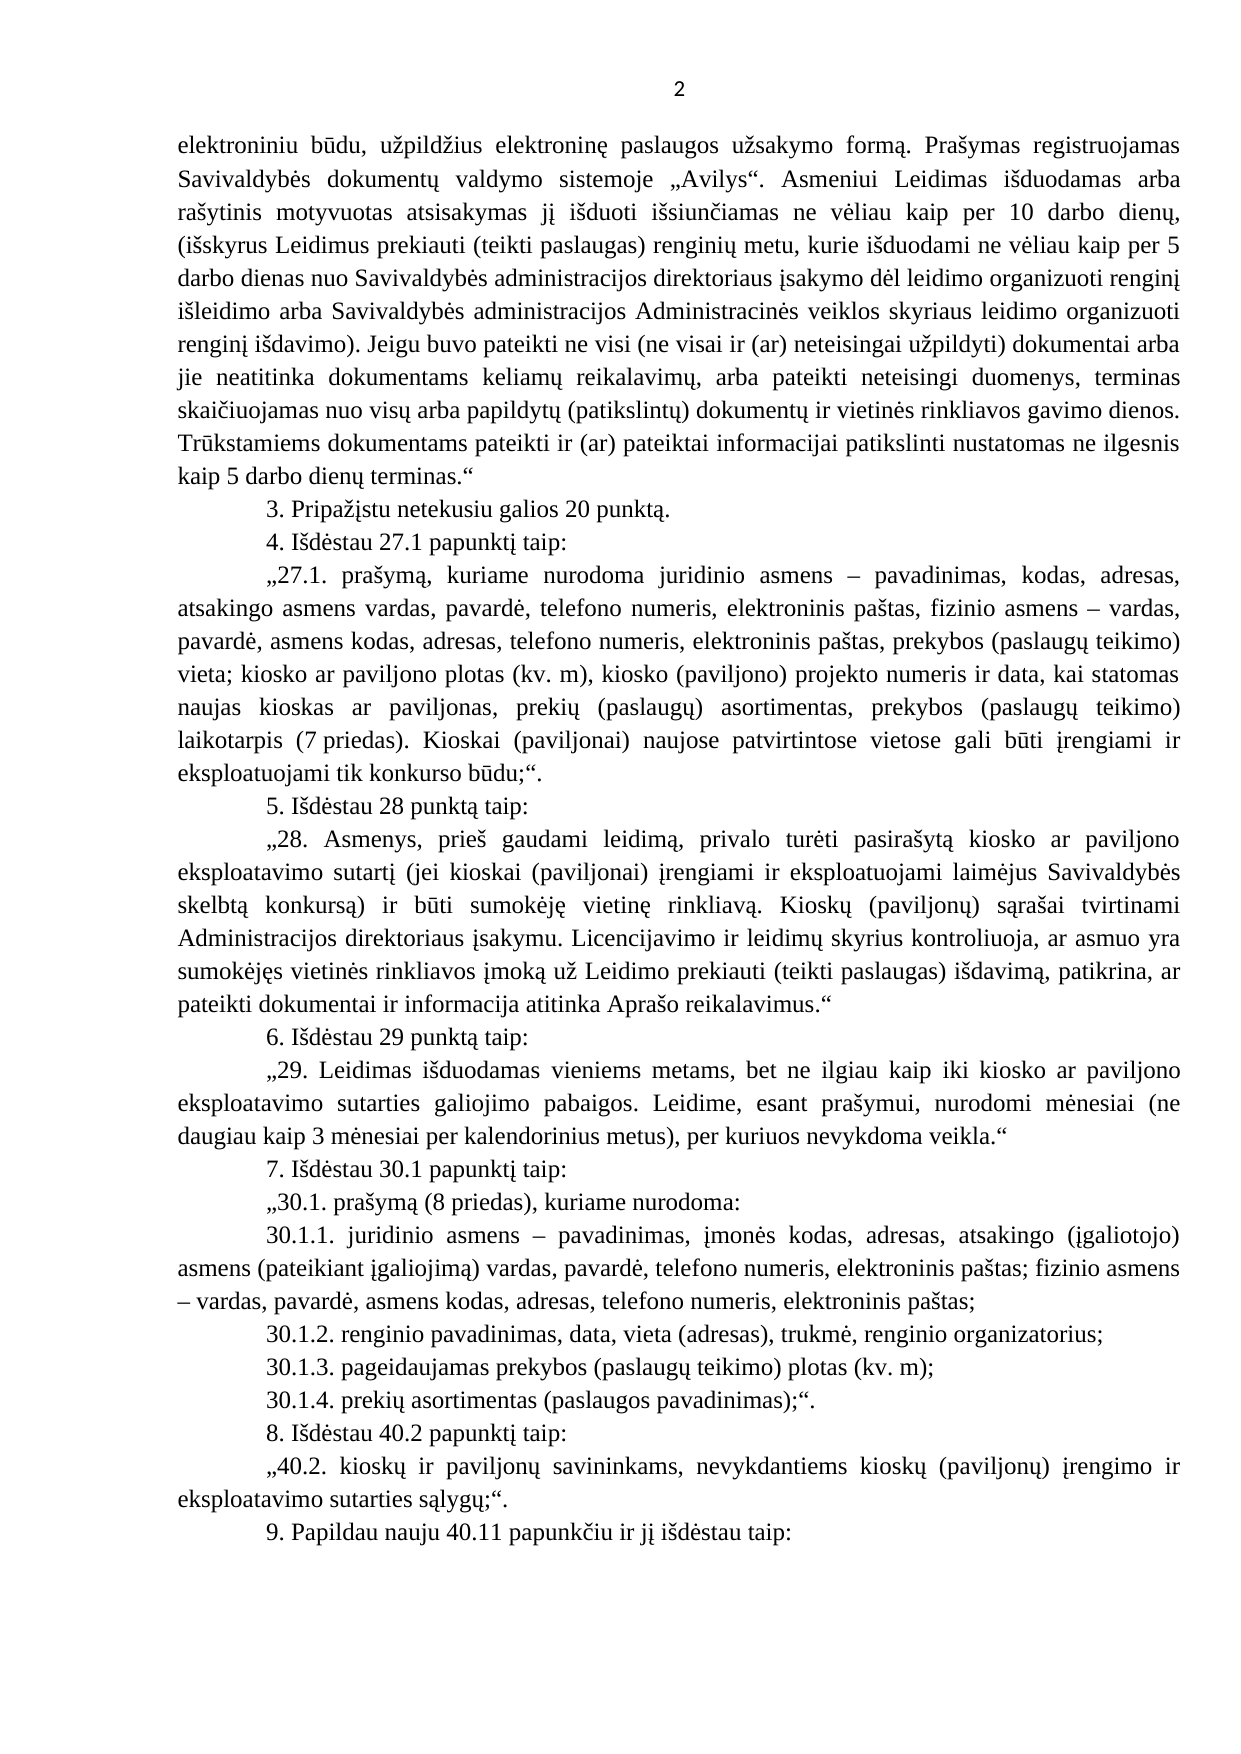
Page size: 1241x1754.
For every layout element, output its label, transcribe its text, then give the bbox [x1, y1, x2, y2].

text 8. Išdėstau 40.2 papunktį taip: [177, 1418, 1181, 1447]
text „28. Asmenys, prieš gaudami leidimą, privalo turėti pasirašytą kiosko ar paviljono eksploatavimo sutartį (jei kioskai (paviljonai) įrengiami ir eksploatuojami laimėjus Savivaldybės skelbtą konkursą) ir būti sumokėję vietinę rinkliavą. Kioskų (paviljonų) sąrašai tvirtinami Administracijos direktoriaus įsakymu. Licencijavimo ir leidimų skyrius kontroliuoja, ar asmuo yra sumokėjęs vietinės rinkliavos įmoką už Leidimo prekiauti (teikti paslaugas) išdavimą, patikrina, ar pateikti dokumentai ir informacija atitinka Aprašo reikalavimus.“ [177, 824, 1181, 1018]
text elektroniniu būdu, užpildžius elektroninę paslaugos užsakymo formą. Prašymas registruojamas Savivaldybės dokumentų valdymo sistemoje „Avilys“. Asmeniui Leidimas išduodamas arba rašytinis motyvuotas atsisakymas jį išduoti išsiunčiamas ne vėliau kaip per 10 darbo dienų, (išskyrus Leidimus prekiauti (teikti paslaugas) renginių metu, kurie išduodami ne vėliau kaip per 5 darbo dienas nuo Savivaldybės administracijos direktoriaus įsakymo dėl leidimo organizuoti renginį išleidimo arba Savivaldybės administracijos Administracinės veiklos skyriaus leidimo organizuoti renginį išdavimo). Jeigu buvo pateikti ne visi (ne visai ir (ar) neteisingai užpildyti) dokumentai arba jie neatitinka dokumentams keliamų reikalavimų, arba pateikti neteisingi duomenys, terminas skaičiuojamas nuo visų arba papildytų (patikslintų) dokumentų ir vietinės rinkliavos gavimo dienos. Trūkstamiems dokumentams pateikti ir (ar) pateiktai informacijai patikslinti nustatomas ne ilgesnis kaip 5 darbo dienų terminas.“ [177, 131, 1181, 489]
text 30.1.2. renginio pavadinimas, data, vieta (adresas), trukmė, renginio organizatorius; [177, 1319, 1181, 1348]
text 3. Pripažįstu netekusiu galios 20 punktą. [177, 494, 1181, 523]
text 30.1.4. prekių asortimentas (paslaugos pavadinimas);“. [177, 1385, 1181, 1414]
text 30.1.3. pageidaujamas prekybos (paslaugų teikimo) plotas (kv. m); [177, 1352, 1181, 1381]
text 30.1.1. juridinio asmens – pavadinimas, įmonės kodas, adresas, atsakingo (įgaliotojo) asmens (pateikiant įgaliojimą) vardas, pavardė, telefono numeris, elektroninis paštas; fizinio asmens – vardas, pavardė, asmens kodas, adresas, telefono numeris, elektroninis paštas; [177, 1220, 1181, 1315]
text 6. Išdėstau 29 punktą taip: [177, 1022, 1181, 1051]
text „40.2. kioskų ir paviljonų savininkams, nevykdantiems kioskų (paviljonų) įrengimo ir eksploatavimo sutarties sąlygų;“. [177, 1451, 1181, 1513]
text 9. Papildau nauju 40.11 papunkčiu ir jį išdėstau taip: [177, 1517, 1181, 1546]
text „30.1. prašymą (8 priedas), kuriame nurodoma: [177, 1187, 1181, 1216]
text 5. Išdėstau 28 punktą taip: [177, 791, 1181, 820]
text 4. Išdėstau 27.1 papunktį taip: [177, 527, 1181, 556]
text 7. Išdėstau 30.1 papunktį taip: [177, 1154, 1181, 1183]
text „29. Leidimas išduodamas vieniems metams, bet ne ilgiau kaip iki kiosko ar paviljono eksploatavimo sutarties galiojimo pabaigos. Leidime, esant prašymui, nurodomi mėnesiai (ne daugiau kaip 3 mėnesiai per kalendorinius metus), per kuriuos nevykdoma veikla.“ [177, 1055, 1181, 1150]
text „27.1. prašymą, kuriame nurodoma juridinio asmens – pavadinimas, kodas, adresas, atsakingo asmens vardas, pavardė, telefono numeris, elektroninis paštas, fizinio asmens – vardas, pavardė, asmens kodas, adresas, telefono numeris, elektroninis paštas, prekybos (paslaugų teikimo) vieta; kiosko ar paviljono plotas (kv. m), kiosko (paviljono) projekto numeris ir data, kai statomas naujas kioskas ar paviljonas, prekių (paslaugų) asortimentas, prekybos (paslaugų teikimo) laikotarpis (7 priedas). Kioskai (paviljonai) naujose patvirtintose vietose gali būti įrengiami ir eksploatuojami tik konkurso būdu;“. [177, 560, 1181, 787]
